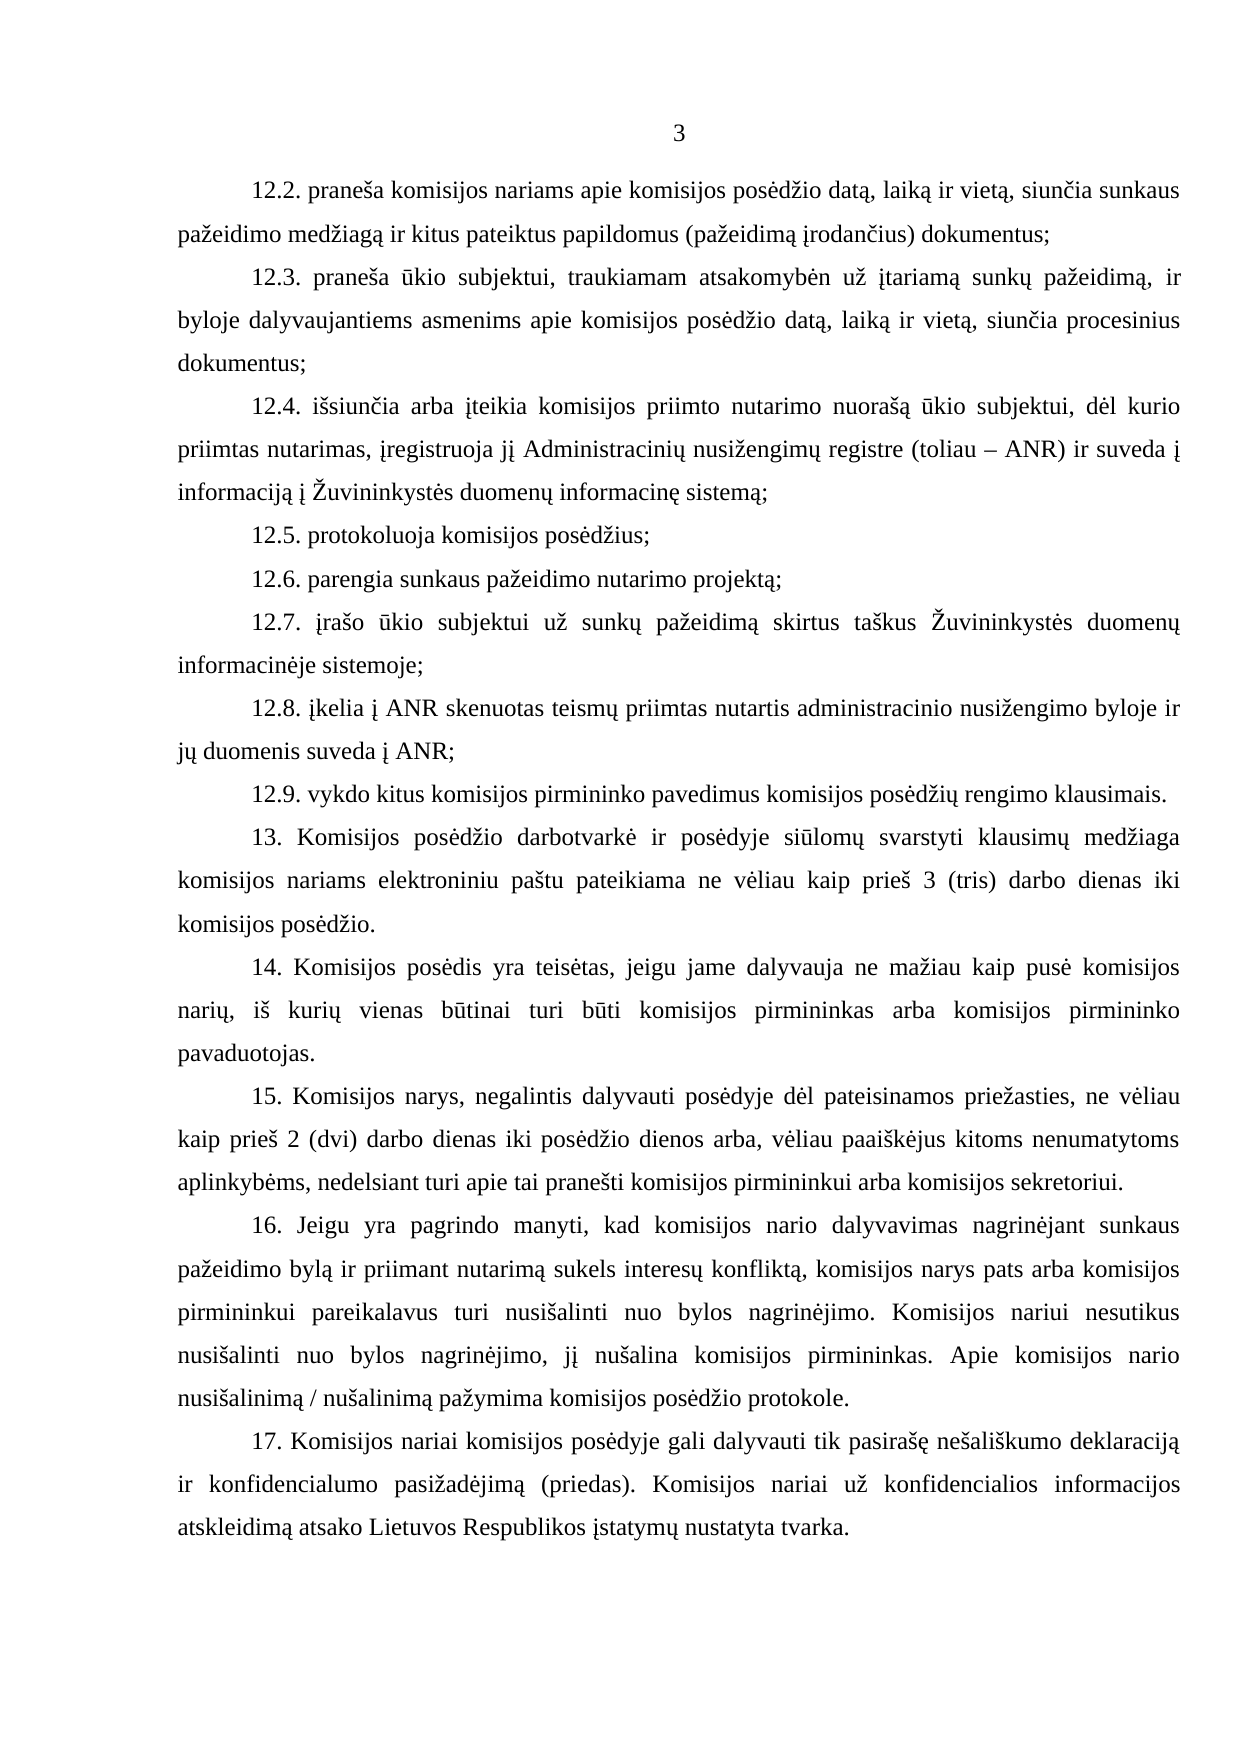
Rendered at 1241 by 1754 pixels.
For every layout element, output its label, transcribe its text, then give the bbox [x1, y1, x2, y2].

text 17. Komisijos nariai komisijos posėdyje gali dalyvauti tik pasirašę nešališkumo deklaraciją ir konfidencialumo pasižadėjimą (priedas). Komisijos nariai už konfidencialios informacijos atskleidimą atsako Lietuvos Respublikos įstatymų nustatyta tvarka. [177, 1426, 1181, 1541]
text 12.3. praneša ūkio subjektui, traukiamam atsakomybėn už įtariamą sunkų pažeidimą, ir byloje dalyvaujantiems asmenims apie komisijos posėdžio datą, laiką ir vietą, siunčia procesinius dokumentus; [177, 262, 1181, 377]
text 15. Komisijos narys, negalintis dalyvauti posėdyje dėl pateisinamos priežasties, ne vėliau kaip prieš 2 (dvi) darbo dienas iki posėdžio dienos arba, vėliau paaiškėjus kitoms nenumatytoms aplinkybėms, nedelsiant turi apie tai pranešti komisijos pirmininkui arba komisijos sekretoriui. [177, 1081, 1181, 1196]
text 12.6. parengia sunkaus pažeidimo nutarimo projektą; [177, 564, 1181, 592]
text 12.8. įkelia į ANR skenuotas teismų priimtas nutartis administracinio nusižengimo byloje ir jų duomenis suveda į ANR; [177, 693, 1181, 765]
text 12.2. praneša komisijos nariams apie komisijos posėdžio datą, laiką ir vietą, siunčia sunkaus pažeidimo medžiagą ir kitus pateiktus papildomus (pažeidimą įrodančius) dokumentus; [177, 176, 1181, 247]
text 14. Komisijos posėdis yra teisėtas, jeigu jame dalyvauja ne mažiau kaip pusė komisijos narių, iš kurių vienas būtinai turi būti komisijos pirmininkas arba komisijos pirmininko pavaduotojas. [177, 952, 1181, 1067]
text 12.4. išsiunčia arba įteikia komisijos priimto nutarimo nuorašą ūkio subjektui, dėl kurio priimtas nutarimas, įregistruoja jį Administracinių nusižengimų registre (toliau – ANR) ir suveda į informaciją į Žuvininkystės duomenų informacinę sistemą; [177, 391, 1181, 506]
text 13. Komisijos posėdžio darbotvarkė ir posėdyje siūlomų svarstyti klausimų medžiaga komisijos nariams elektroniniu paštu pateikiama ne vėliau kaip prieš 3 (tris) darbo dienas iki komisijos posėdžio. [177, 822, 1181, 937]
text 16. Jeigu yra pagrindo manyti, kad komisijos nario dalyvavimas nagrinėjant sunkaus pažeidimo bylą ir priimant nutarimą sukels interesų konfliktą, komisijos narys pats arba komisijos pirmininkui pareikalavus turi nusišalinti nuo bylos nagrinėjimo. Komisijos nariui nesutikus nusišalinti nuo bylos nagrinėjimo, jį nušalina komisijos pirmininkas. Apie komisijos nario nusišalinimą / nušalinimą pažymima komisijos posėdžio protokole. [177, 1211, 1181, 1412]
text 12.9. vykdo kitus komisijos pirmininko pavedimus komisijos posėdžių rengimo klausimais. [177, 779, 1181, 808]
text 12.5. protokoluoja komisijos posėdžius; [177, 521, 1181, 549]
text 12.7. įrašo ūkio subjektui už sunkų pažeidimą skirtus taškus Žuvininkystės duomenų informacinėje sistemoje; [177, 607, 1181, 679]
